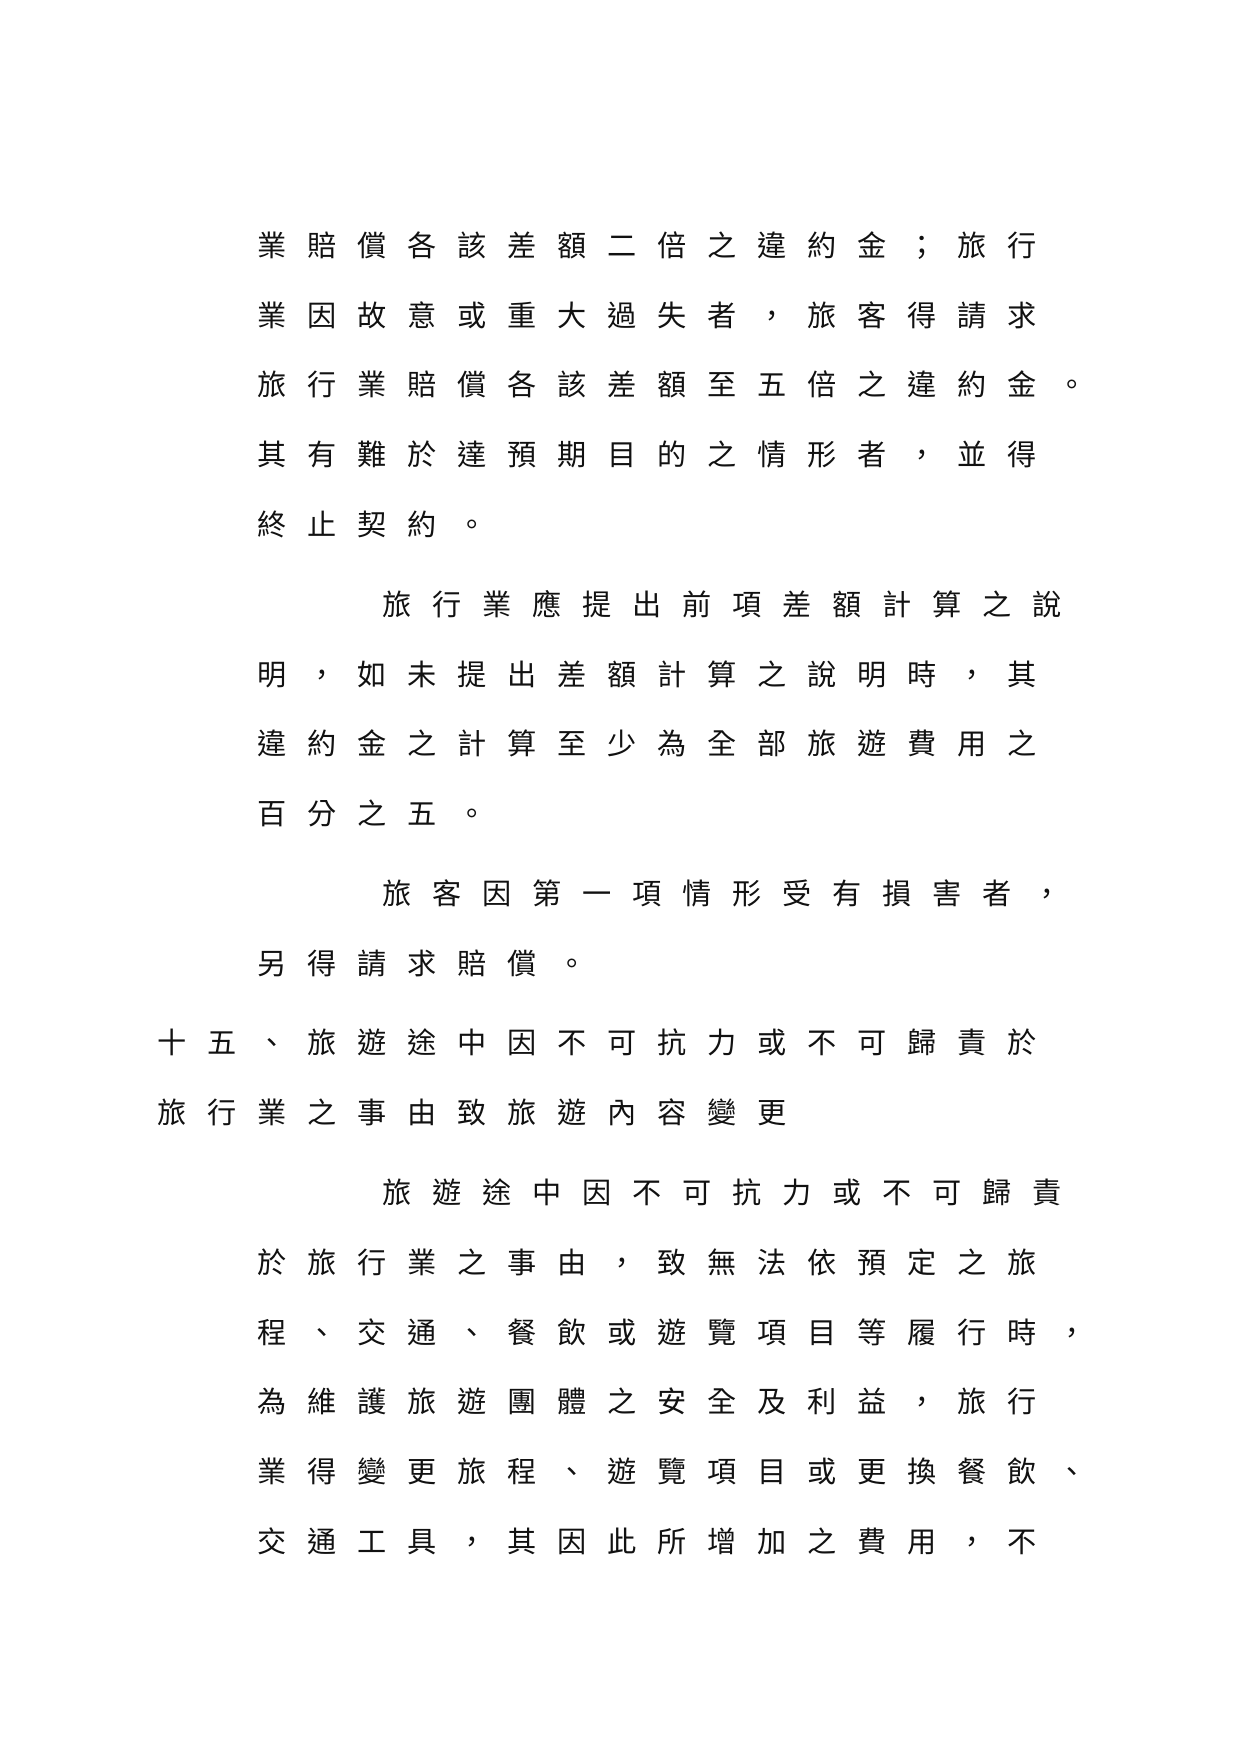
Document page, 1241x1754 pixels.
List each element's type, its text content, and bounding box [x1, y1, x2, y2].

text 因可歸責於旅行業之事由，致未達成本契約所定旅程、交通、餐飲或遊覽項目等事宜時，旅客得請求旅行業賠償各該差額二倍之違約金；旅行業因故意或重大過失者，旅客得請求旅行業賠償各該差額至五倍之違約金。其有難於達預期目的之情形者，並得終止契約。 [180, 208, 1083, 557]
text 旅客因第一項情形受有損害者，另得請求賠償。 [180, 857, 1083, 996]
text 旅遊途中因不可抗力或不可歸責於旅行業之事由，致無法依預定之旅程、交通、餐飲或遊覽項目等履行時，為維護旅遊團體之安全及利益，旅行業得變更旅程、遊覽項目或更換餐飲、交通工具，其因此所增加之費用，不得向旅客收取﹔所減少之費用，應退還旅客。 [180, 1156, 1083, 1574]
text 旅行業應提出前項差額計算之說明，如未提出差額計算之說明時，其違約金之計算至少為全部旅遊費用之百分之五。 [180, 567, 1083, 847]
text 十五、旅遊途中因不可抗力或不可歸責於旅行業之事由致旅遊內容變更 [158, 1006, 1083, 1146]
